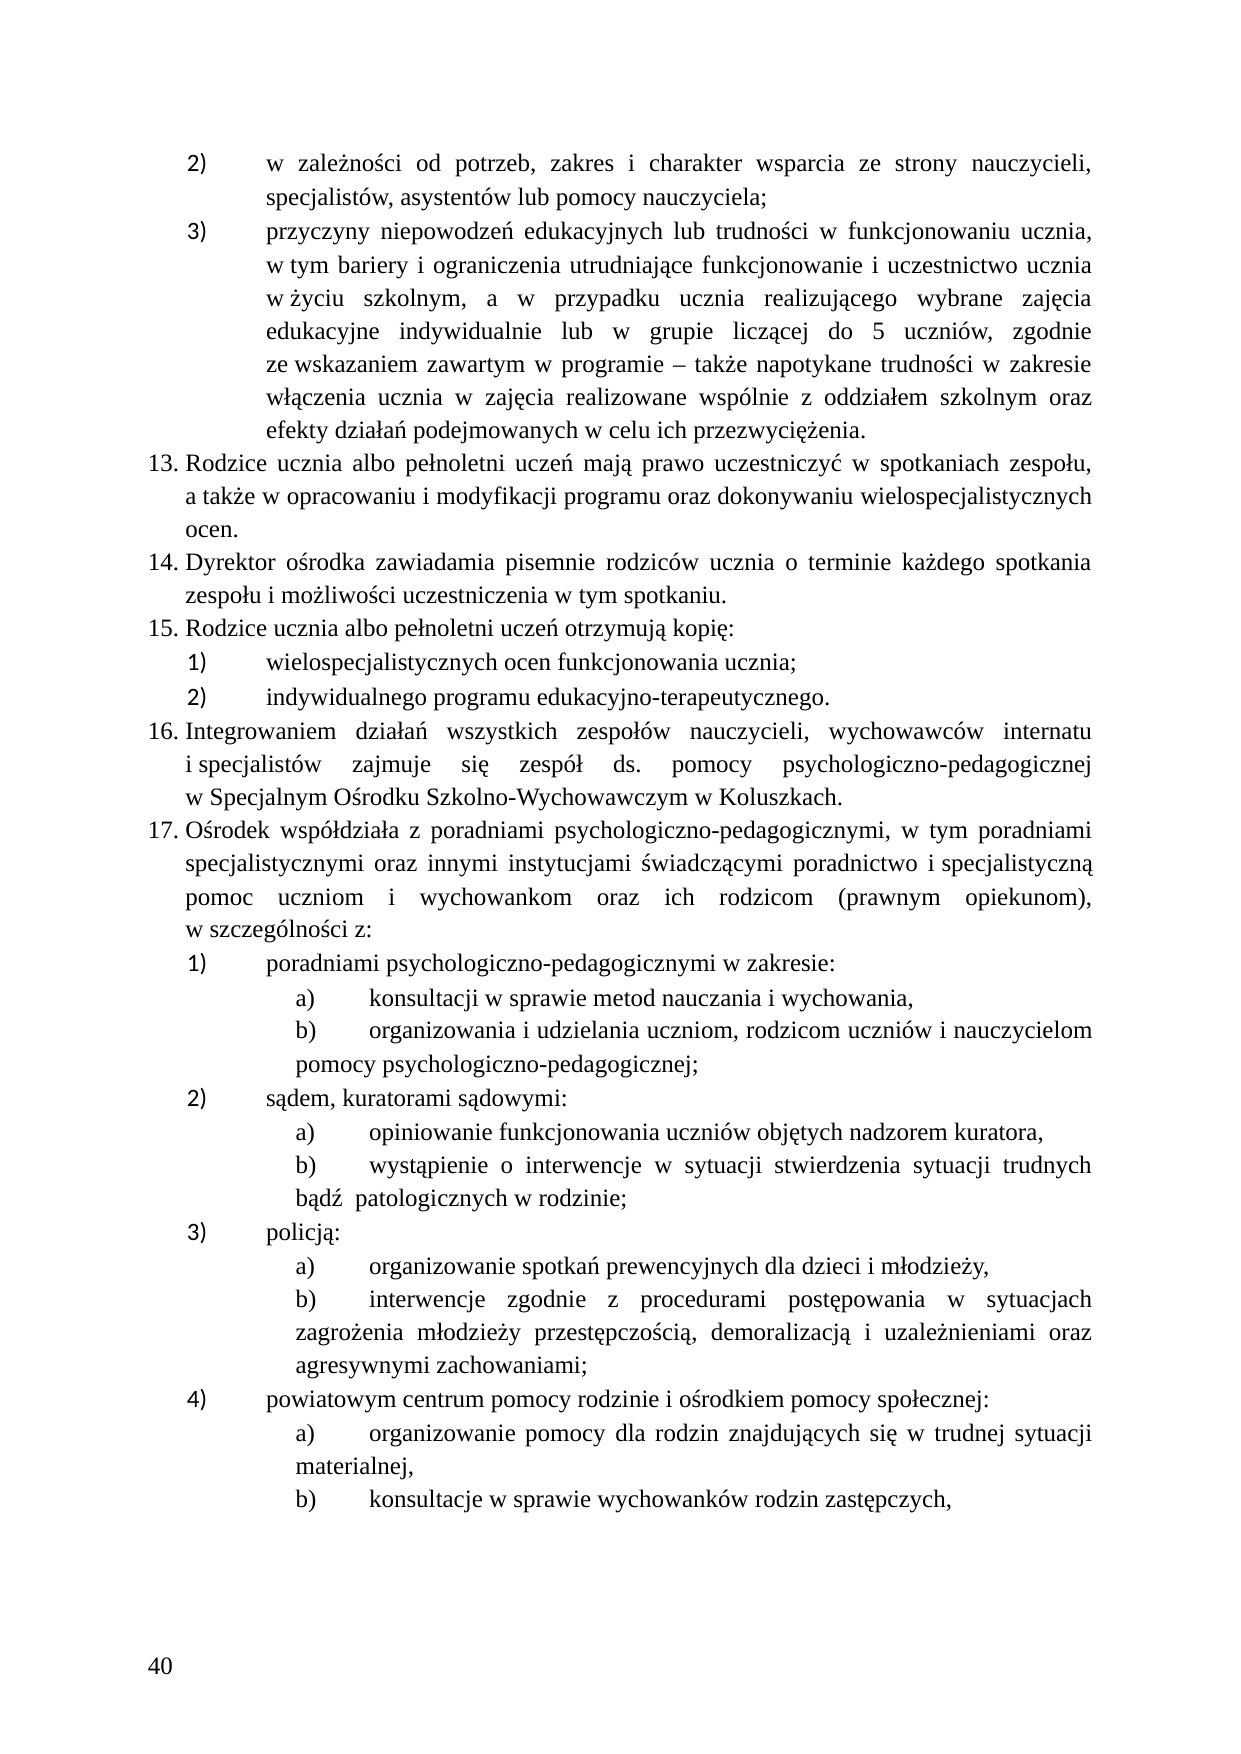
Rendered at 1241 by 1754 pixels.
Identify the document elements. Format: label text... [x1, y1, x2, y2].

list Dyrektor ośrodka zawiadamia pisemnie rodziców ucznia o terminie każdego spotkania zespołu i możliwości uczestniczenia w tym spotkaniu. [148, 547, 1093, 609]
list Ośrodek współdziała z poradniami psychologiczno-pedagogicznymi, w tym poradniami specjalistycznymi oraz innymi instytucjami świadczącymi poradnictwo i specjalistyczną pomoc uczniom i wychowankom oraz ich rodzicom (prawnym opiekunom), w szczególności z: [148, 816, 1093, 943]
list interwencje zgodnie z procedurami postępowania w sytuacjach zagrożenia młodzieży przestępczością, demoralizacją i uzależnieniami oraz agresywnymi zachowaniami; [295, 1284, 1093, 1378]
list organizowania i udzielania uczniom, rodzicom uczniów i nauczycielom pomocy psychologiczno-pedagogicznej; [295, 1016, 1093, 1077]
list wielospecjalistycznych ocen funkcjonowania ucznia; [187, 646, 1093, 677]
list powiatowym centrum pomocy rodzinie i ośrodkiem pomocy społecznej: [187, 1383, 1093, 1413]
list przyczyny niepowodzeń edukacyjnych lub trudności w funkcjonowaniu ucznia, w tym bariery i ograniczenia utrudniające funkcjonowanie i uczestnictwo ucznia w życiu szkolnym, a w przypadku ucznia realizującego wybrane zajęcia edukacyjne indywidualnie lub w grupie liczącej do 5 uczniów, zgodnie ze wskazaniem zawartym w programie – także napotykane trudności w zakresie włączenia ucznia w zajęcia realizowane wspólnie z oddziałem szkolnym oraz efekty działań podejmowanych w celu ich przezwyciężenia. [187, 215, 1093, 444]
list poradniami psychologiczno-pedagogicznymi w zakresie: [187, 948, 1093, 978]
list Integrowaniem działań wszystkich zespołów nauczycieli, wychowawców internatu i specjalistów zajmuje się zespół ds. pomocy psychologiczno-pedagogicznej w Specjalnym Ośrodku Szkolno-Wychowawczym w Koluszkach. [148, 716, 1093, 811]
list sądem, kuratorami sądowymi: [187, 1082, 1093, 1112]
list opiniowanie funkcjonowania uczniów objętych nadzorem kuratora, [295, 1117, 1093, 1145]
list Rodzice ucznia albo pełnoletni uczeń mają prawo uczestniczyć w spotkaniach zespołu, a także w opracowaniu i modyfikacji programu oraz dokonywaniu wielospecjalistycznych ocen. [148, 448, 1093, 543]
list Rodzice ucznia albo pełnoletni uczeń otrzymują kopię: [148, 613, 1093, 642]
list wystąpienie o interwencje w sytuacji stwierdzenia sytuacji trudnych bądź patologicznych w rodzinie; [295, 1150, 1093, 1211]
list policją: [187, 1216, 1093, 1246]
list w zależności od potrzeb, zakres i charakter wsparcia ze strony nauczycieli, specjalistów, asystentów lub pomocy nauczyciela; [187, 148, 1093, 211]
list indywidualnego programu edukacyjno-terapeutycznego. [187, 681, 1093, 712]
list organizowanie spotkań prewencyjnych dla dzieci i młodzieży, [295, 1251, 1093, 1279]
list konsultacji w sprawie metod nauczania i wychowania, [295, 983, 1093, 1011]
list organizowanie pomocy dla rodzin znajdujących się w trudnej sytuacji materialnej, [295, 1418, 1093, 1479]
list konsultacje w sprawie wychowanków rodzin zastępczych, [295, 1484, 1093, 1513]
